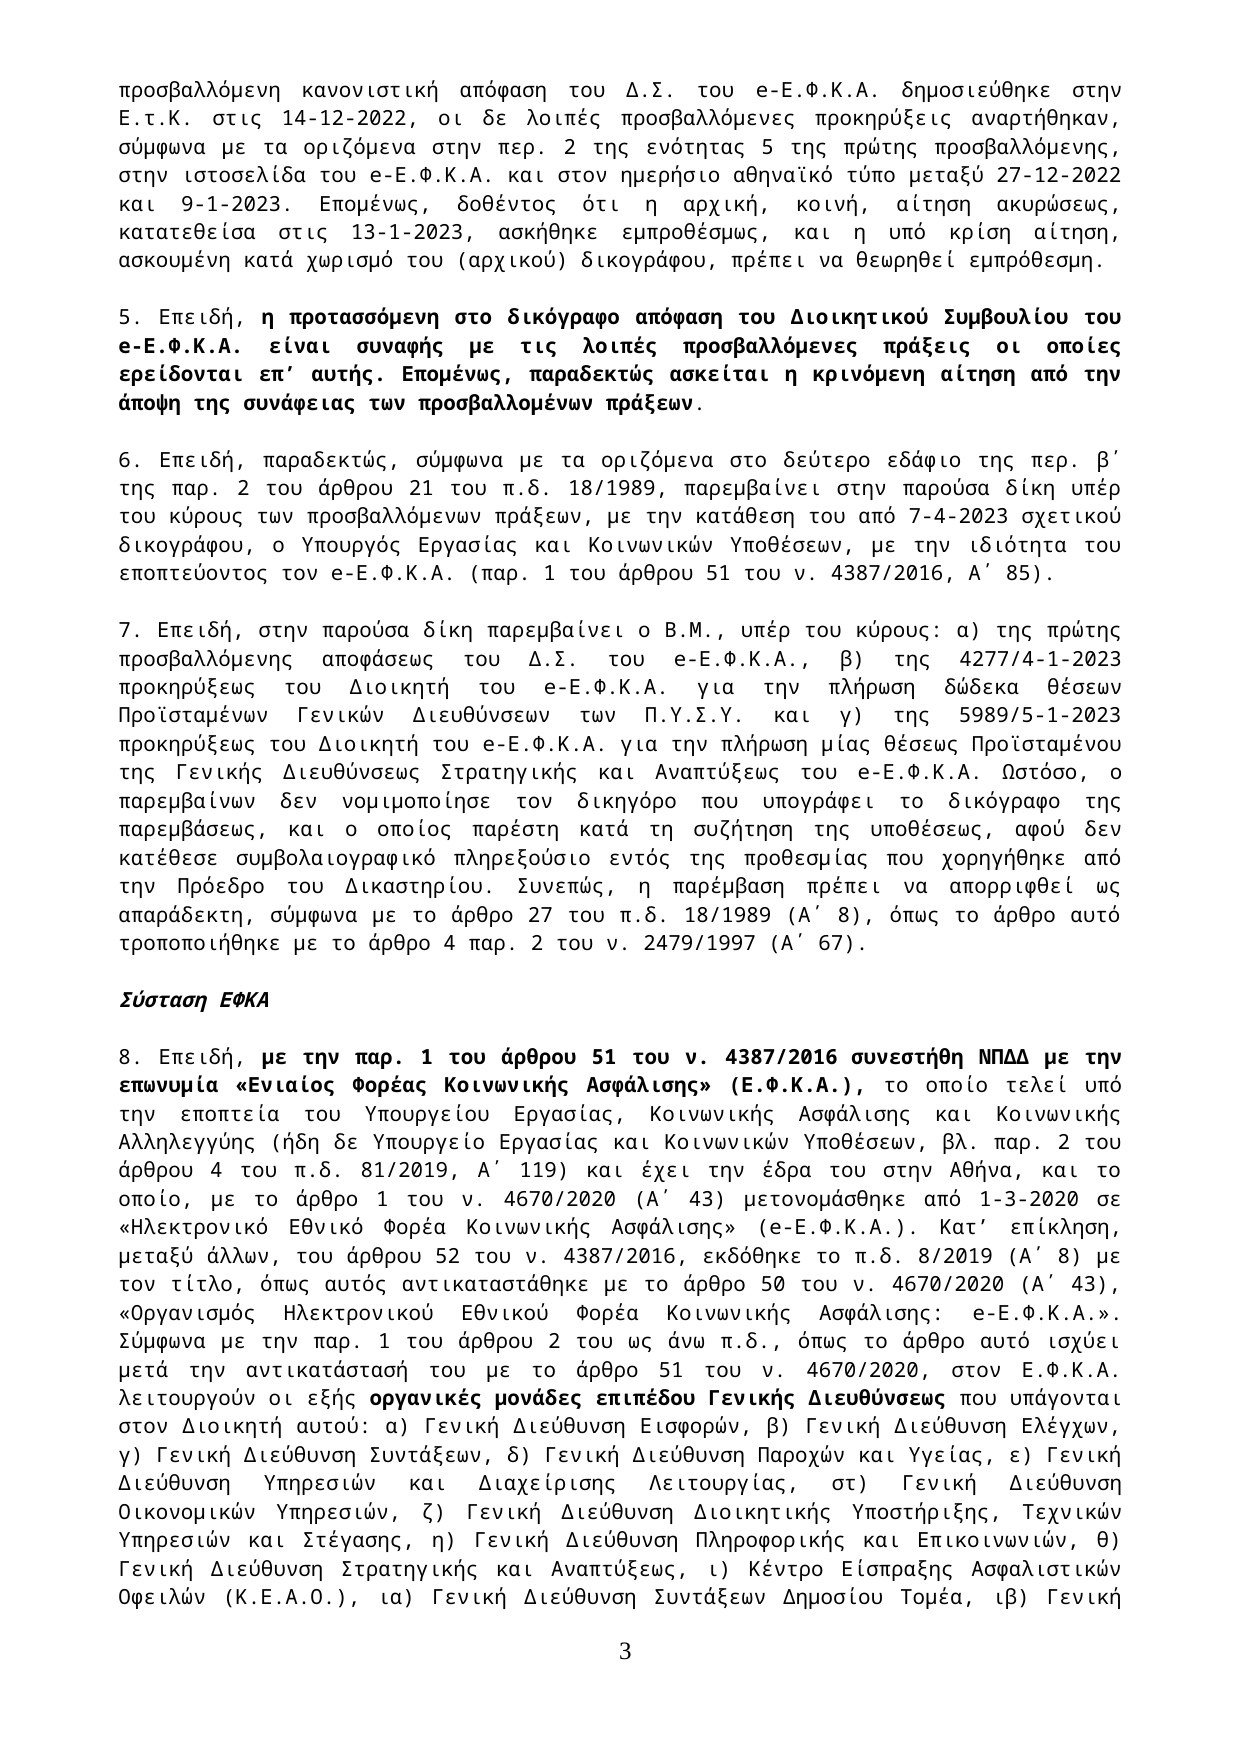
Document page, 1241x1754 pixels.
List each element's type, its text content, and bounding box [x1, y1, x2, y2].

text 6. Επειδή, παραδεκτώς, σύμφωνα με τα οριζόμενα στο δεύτερο εδάφιο της περ. β΄ της παρ. 2 του άρθρου 21 του π.δ. 18/1989, παρεμβαίνει στην παρούσα δίκη υπέρ του κύρους των προσβαλλόμενων πράξεων, με την κατάθεση του από 7-4-2023 σχετικού δικογράφου, ο Υπουργός Εργασίας και Κοινωνικών Υποθέσεων, με την ιδιότητα του εποπτεύοντος τον e-Ε.Φ.Κ.Α. (παρ. 1 του άρθρου 51 του ν. 4387/2016, Α΄ 85). [118, 445, 1122, 587]
text Σύσταση ΕΦΚΑ [118, 985, 1122, 1013]
text 8. Επειδή, με την παρ. 1 του άρθρου 51 του ν. 4387/2016 συνεστήθη ΝΠΔΔ με την επωνυμία «Ενιαίος Φορέας Κοινωνικής Ασφάλισης» (Ε.Φ.Κ.Α.), το οποίο τελεί υπό την εποπτεία του Υπουργείου Εργασίας, Κοινωνικής Ασφάλισης και Κοινωνικής Αλληλεγγύης (ήδη δε Υπουργείο Εργασίας και Κοινωνικών Υποθέσεων, βλ. παρ. 2 του άρθρου 4 του π.δ. 81/2019, Α΄ 119) και έχει την έδρα του στην Αθήνα, και το οποίο, με το άρθρο 1 του ν. 4670/2020 (Α΄ 43) μετονομάσθηκε από 1-3-2020 σε «Ηλεκτρονικό Εθνικό Φορέα Κοινωνικής Ασφάλισης» (e-Ε.Φ.Κ.Α.). Κατ’ επίκληση, μεταξύ άλλων, του άρθρου 52 του ν. 4387/2016, εκδόθηκε το π.δ. 8/2019 (Α΄ 8) με τον τίτλο, όπως αυτός αντικαταστάθηκε με το άρθρο 50 του ν. 4670/2020 (Α΄ 43), «Οργανισμός Ηλεκτρονικού Εθνικού Φορέα Κοινωνικής Ασφάλισης: e-Ε.Φ.Κ.Α.». Σύμφωνα με την παρ. 1 του άρθρου 2 του ως άνω π.δ., όπως το άρθρο αυτό ισχύει μετά την αντικατάστασή του με το άρθρο 51 του ν. 4670/2020, στον Ε.Φ.Κ.Α. λειτουργούν οι εξής oργανικές μονάδες επιπέδου Γενικής Διευθύνσεως που υπάγονται στον Διοικητή αυτού: α) Γενική Διεύθυνση Εισφορών, β) Γενική Διεύθυνση Ελέγχων, γ) Γενική Διεύθυνση Συντάξεων, δ) Γενική Διεύθυνση Παροχών και Υγείας, ε) Γενική Διεύθυνση Υπηρεσιών και Διαχείρισης Λειτουργίας, στ) Γενική Διεύθυνση Οικονομικών Υπηρεσιών, ζ) Γενική Διεύθυνση Διοικητικής Υποστήριξης, Τεχνικών Υπηρεσιών και Στέγασης, η) Γενική Διεύθυνση Πληροφορικής και Επικοινωνιών, θ) Γενική Διεύθυνση Στρατηγικής και Αναπτύξεως, ι) Κέντρο Είσπραξης Ασφαλιστικών Οφειλών (Κ.Ε.Α.Ο.), ια) Γενική Διεύθυνση Συντάξεων Δημοσίου Τομέα, ιβ) Γενική [118, 1042, 1122, 1611]
text 5. Επειδή, η προτασσόμενη στο δικόγραφο απόφαση του Διοικητικού Συμβουλίου του e-Ε.Φ.Κ.Α. είναι συναφής με τις λοιπές προσβαλλόμενες πράξεις οι οποίες ερείδονται επ’ αυτής. Επομένως, παραδεκτώς ασκείται η κρινόμενη αίτηση από την άποψη της συνάφειας των προσβαλλομένων πράξεων. [118, 302, 1122, 416]
text προσβαλλόμενη κανονιστική απόφαση του Δ.Σ. του e-Ε.Φ.Κ.Α. δημοσιεύθηκε στην Ε.τ.Κ. στις 14-12-2022, οι δε λοιπές προσβαλλόμενες προκηρύξεις αναρτήθηκαν, σύμφωνα με τα οριζόμενα στην περ. 2 της ενότητας 5 της πρώτης προσβαλλόμενης, στην ιστοσελίδα του e-Ε.Φ.Κ.Α. και στον ημερήσιο αθηναϊκό τύπο μεταξύ 27-12-2022 και 9-1-2023. Επομένως, δοθέντος ότι η αρχική, κοινή, αίτηση ακυρώσεως, κατατεθείσα στις 13-1-2023, ασκήθηκε εμπροθέσμως, και η υπό κρίση αίτηση, ασκουμένη κατά χωρισμό του (αρχικού) δικογράφου, πρέπει να θεωρηθεί εμπρόθεσμη. [118, 75, 1122, 274]
text 7. Επειδή, στην παρούσα δίκη παρεμβαίνει ο Β.Μ., υπέρ του κύρους: α) της πρώτης προσβαλλόμενης αποφάσεως του Δ.Σ. του e-Ε.Φ.Κ.Α., β) της 4277/4-1-2023 προκηρύξεως του Διοικητή του e-Ε.Φ.Κ.Α. για την πλήρωση δώδεκα θέσεων Προϊσταμένων Γενικών Διευθύνσεων των Π.Υ.Σ.Υ. και γ) της 5989/5-1-2023 προκηρύξεως του Διοικητή του e-Ε.Φ.Κ.Α. για την πλήρωση μίας θέσεως Προϊσταμένου της Γενικής Διευθύνσεως Στρατηγικής και Αναπτύξεως του e-Ε.Φ.Κ.Α. Ωστόσο, ο παρεμβαίνων δεν νομιμοποίησε τον δικηγόρο που υπογράφει το δικόγραφο της παρεμβάσεως, και ο οποίος παρέστη κατά τη συζήτηση της υποθέσεως, αφού δεν κατέθεσε συμβολαιογραφικό πληρεξούσιο εντός της προθεσμίας που χορηγήθηκε από την Πρόεδρο του Δικαστηρίου. Συνεπώς, η παρέμβαση πρέπει να απορριφθεί ως απαράδεκτη, σύμφωνα με το άρθρο 27 του π.δ. 18/1989 (Α΄ 8), όπως το άρθρο αυτό τροποποιήθηκε με το άρθρο 4 παρ. 2 του ν. 2479/1997 (Α΄ 67). [118, 615, 1122, 957]
